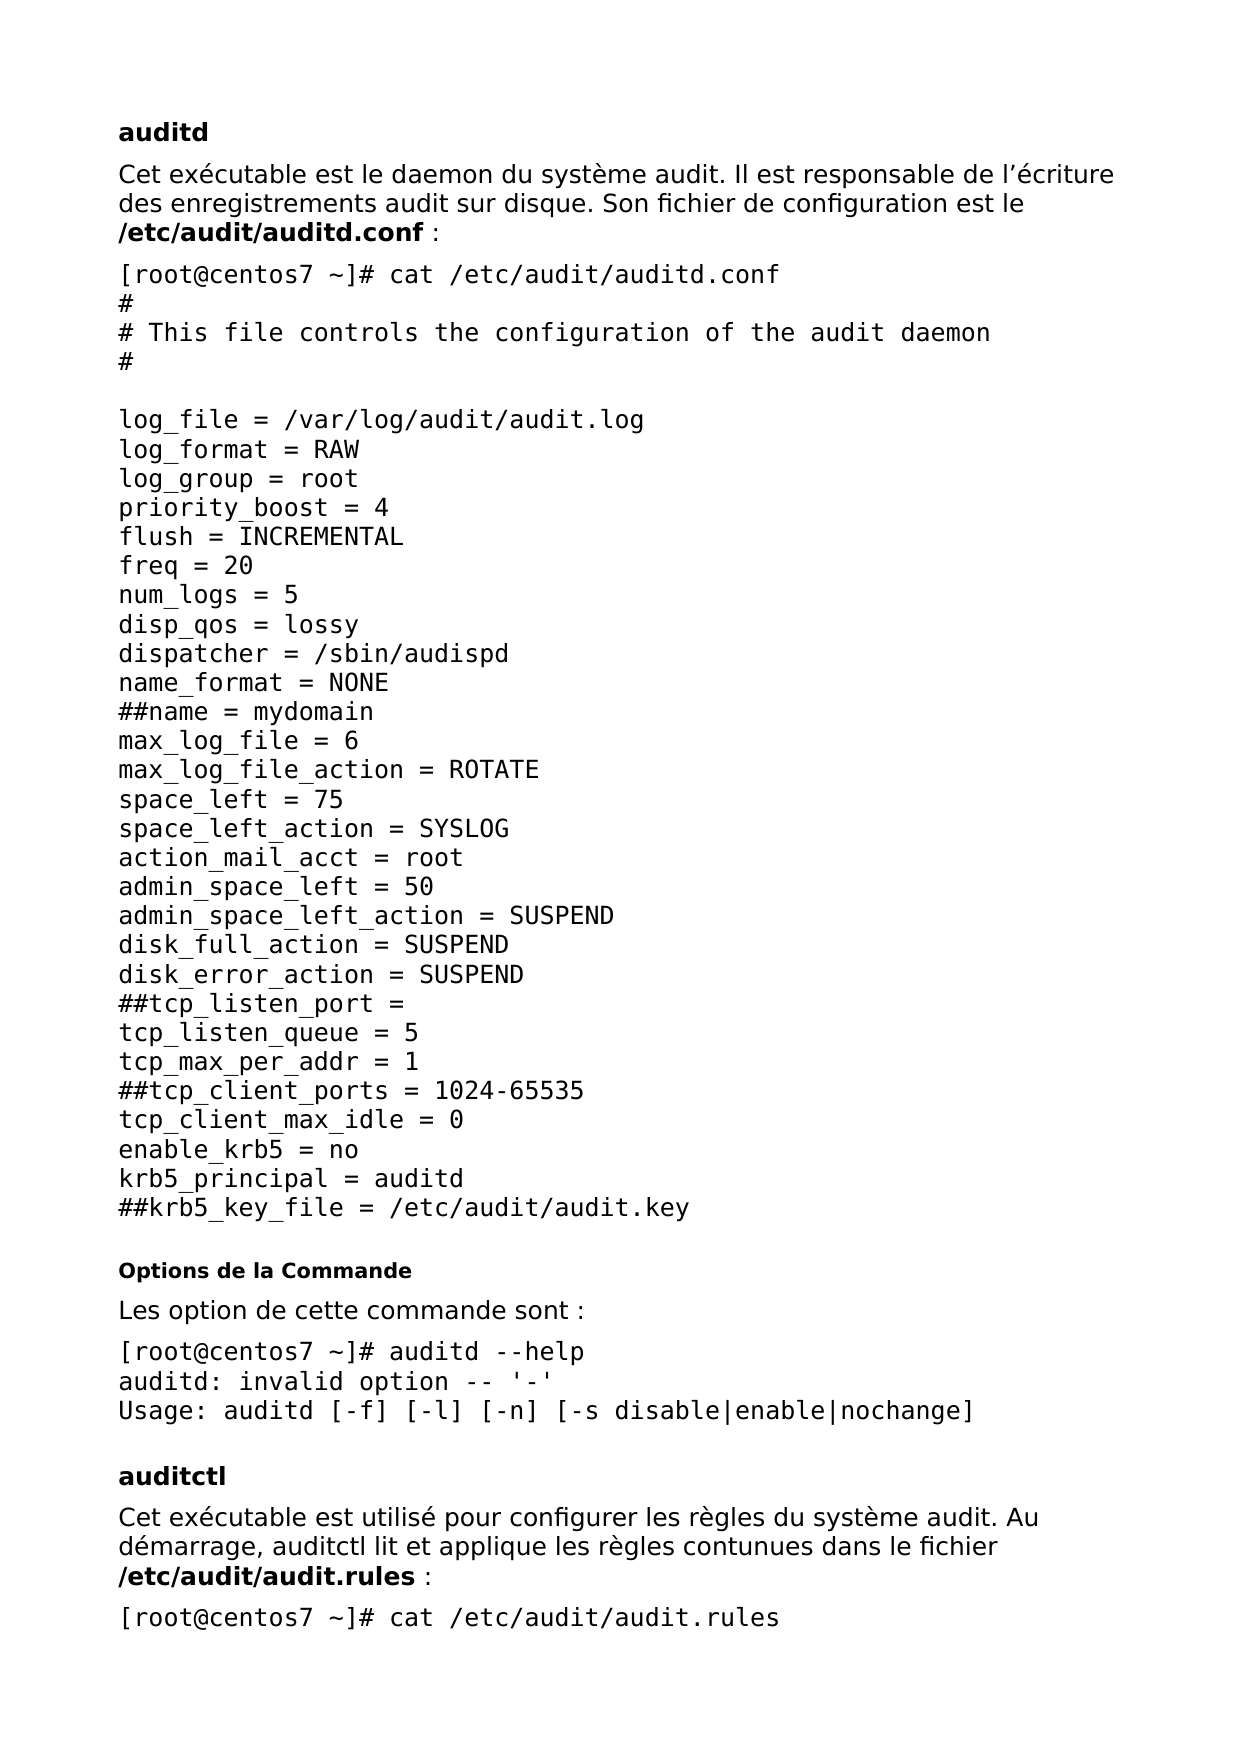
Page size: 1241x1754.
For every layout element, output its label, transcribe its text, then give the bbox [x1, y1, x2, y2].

text [root@centos7 ~]# cat /etc/audit/auditd.conf # # This file controls the configuration of the audit daemon # log_file = /var/log/audit/audit.log log_format = RAW log_group = root priority_boost = 4 flush = INCREMENTAL freq = 20 num_logs = 5 disp_qos = lossy dispatcher = /sbin/audispd name_format = NONE ##name = mydomain max_log_file = 6 max_log_file_action = ROTATE space_left = 75 space_left_action = SYSLOG action_mail_acct = root admin_space_left = 50 admin_space_left_action = SUSPEND disk_full_action = SUSPEND disk_error_action = SUSPEND ##tcp_listen_port = tcp_listen_queue = 5 tcp_max_per_addr = 1 ##tcp_client_ports = 1024-65535 tcp_client_max_idle = 0 enable_krb5 = no krb5_principal = auditd ##krb5_key_file = /etc/audit/audit.key [118, 260, 1122, 1222]
text [root@centos7 ~]# cat /etc/audit/audit.rules [118, 1603, 1122, 1633]
text [root@centos7 ~]# auditd --help auditd: invalid option -- '-' Usage: auditd [-f] [-l] [-n] [-s disable|enable|nochange] [118, 1337, 1122, 1425]
text Cet exécutable est utilisé pour configurer les règles du système audit. Au démarrage, auditctl lit et applique les règles contunues dans le fichier /etc/audit/audit.rules : [118, 1503, 1122, 1591]
text Les option de cette commande sont : [118, 1296, 1122, 1325]
text Cet exécutable est le daemon du système audit. Il est responsable de l’écriture des enregistrements audit sur disque. Son fichier de configuration est le /etc/audit/auditd.conf : [118, 160, 1122, 247]
subtitle auditd [118, 118, 1122, 147]
subtitle auditctl [118, 1462, 1122, 1491]
subtitle Options de la Commande [118, 1259, 1122, 1283]
